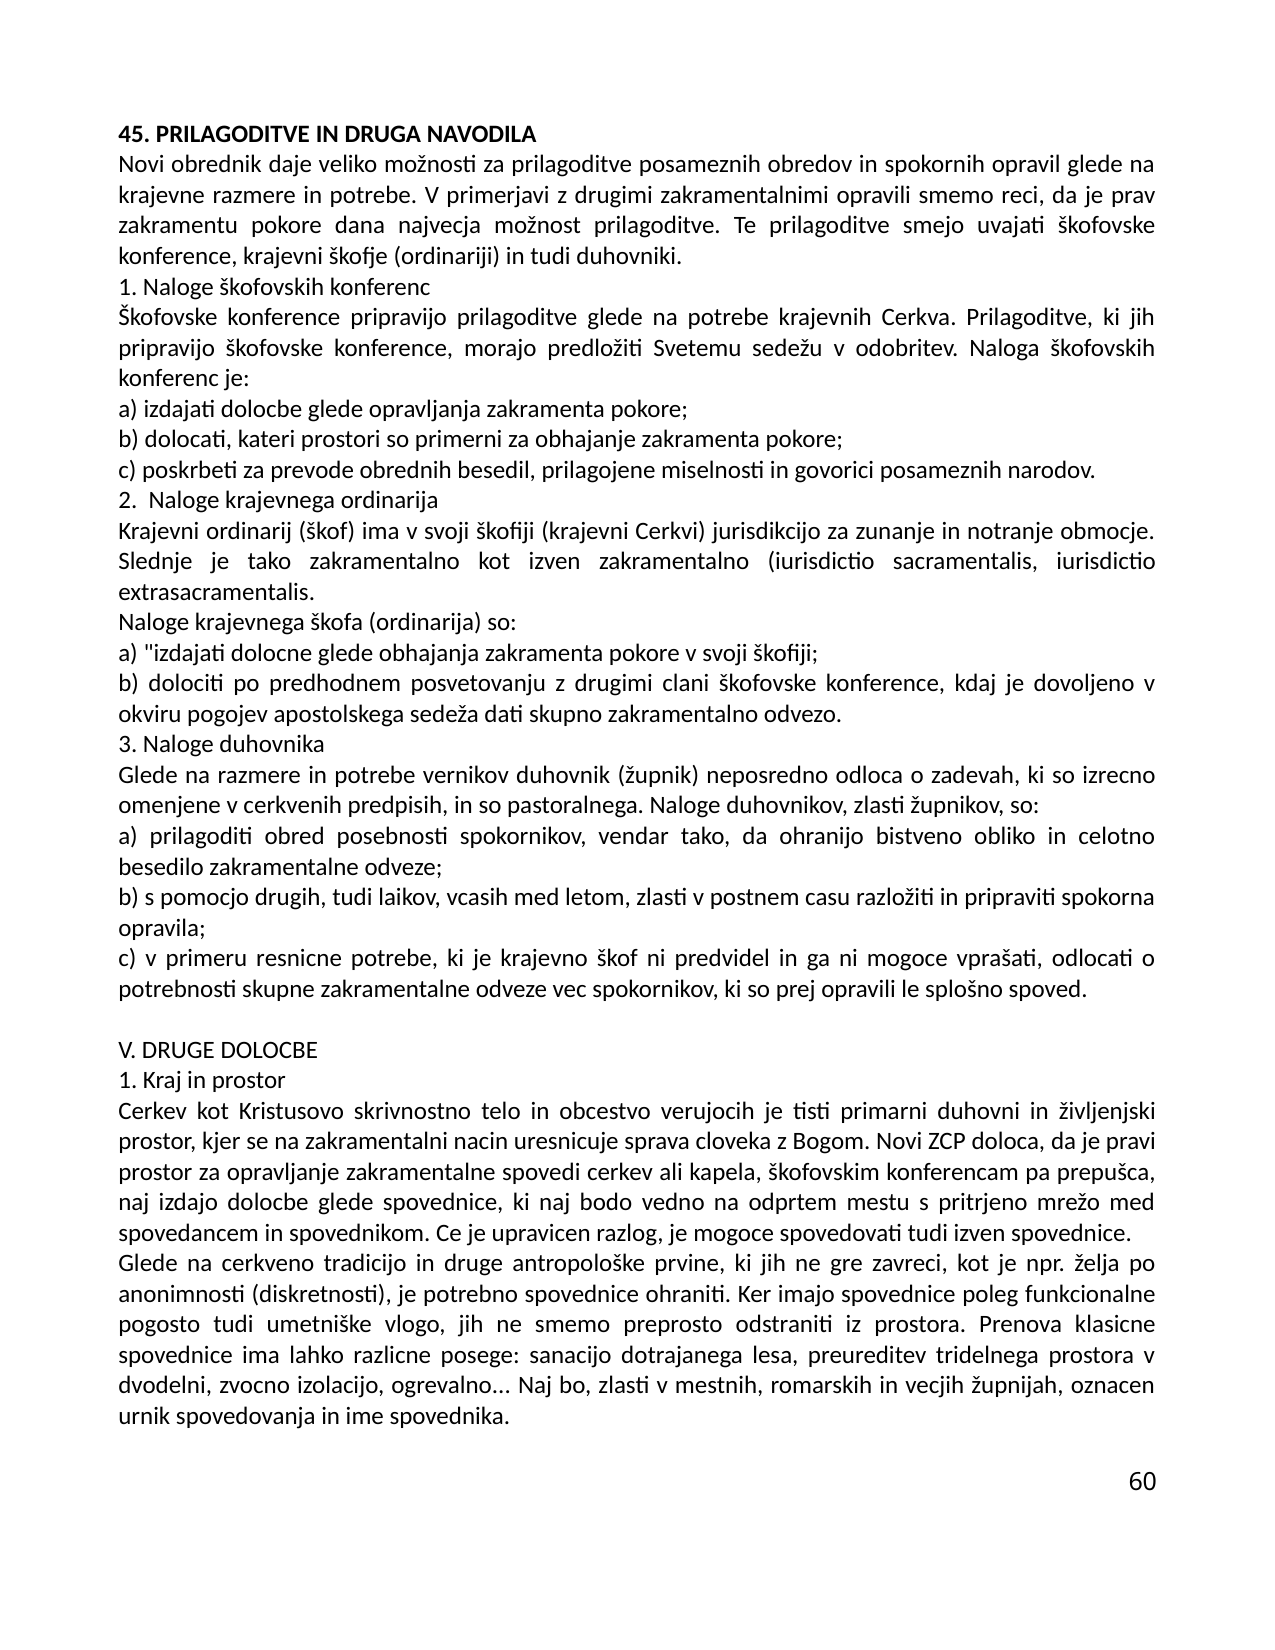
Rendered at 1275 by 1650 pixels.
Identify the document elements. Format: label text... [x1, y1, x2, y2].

text b) s pomocjo drugih, tudi laikov, vcasih med letom, zlasti v postnem casu razložiti in pripraviti spokorna opravila; [118, 881, 1157, 942]
text Škofovske konference pripravijo prilagoditve glede na potrebe krajevnih Cerkva. Prilagoditve, ki jih pripravijo škofovske konference, morajo predložiti Svetemu sedežu v odobritev. Naloga škofovskih konferenc je: [118, 301, 1157, 393]
text Glede na razmere in potrebe vernikov duhovnik (župnik) neposredno odloca o zadevah, ki so izrecno omenjene v cerkvenih predpisih, in so pastoralnega. Naloge duhovnikov, zlasti župnikov, so: [118, 759, 1157, 820]
text b) dolociti po predhodnem posvetovanju z drugimi clani škofovske konference, kdaj je dovoljeno v okviru pogojev apostolskega sedeža dati skupno zakramentalno odvezo. [118, 667, 1157, 728]
text V. DRUGE DOLOCBE [118, 1034, 1157, 1064]
text 2. Naloge krajevnega ordinarija [118, 484, 1157, 515]
text Krajevni ordinarij (škof) ima v svoji škofiji (krajevni Cerkvi) jurisdikcijo za zunanje in notranje obmocje. Slednje je tako zakramentalno kot izven zakramentalno (iurisdictio sacramentalis, iurisdictio extrasacramentalis. [118, 515, 1157, 606]
text Naloge krajevnega škofa (ordinarija) so: [118, 606, 1157, 637]
text 1. Kraj in prostor [118, 1064, 1157, 1095]
text Cerkev kot Kristusovo skrivnostno telo in obcestvo verujocih je tisti primarni duhovni in življenjski prostor, kjer se na zakramentalni nacin uresnicuje sprava cloveka z Bogom. Novi ZCP doloca, da je pravi prostor za opravljanje zakramentalne spovedi cerkev ali kapela, škofovskim konferencam pa prepušca, naj izdajo dolocbe glede spovednice, ki naj bodo vedno na odprtem mestu s pritrjeno mrežo med spovedancem in spovednikom. Ce je upravicen razlog, je mogoce spovedovati tudi izven spovednice. [118, 1095, 1157, 1247]
text b) dolocati, kateri prostori so primerni za obhajanje zakramenta pokore; [118, 423, 1157, 454]
text Glede na cerkveno tradicijo in druge antropološke prvine, ki jih ne gre zavreci, kot je npr. želja po anonimnosti (diskretnosti), je potrebno spovednice ohraniti. Ker imajo spovednice poleg funkcionalne pogosto tudi umetniške vlogo, jih ne smemo preprosto odstraniti iz prostora. Prenova klasicne spovednice ima lahko razlicne posege: sanacijo dotrajanega lesa, preureditev tridelnega prostora v dvodelni, zvocno izolacijo, ogrevalno... Naj bo, zlasti v mestnih, romarskih in vecjih župnijah, oznacen urnik spovedovanja in ime spovednika. [118, 1247, 1157, 1431]
text 1. Naloge škofovskih konferenc [118, 271, 1157, 301]
text a) "izdajati dolocne glede obhajanja zakramenta pokore v svoji škofiji; [118, 637, 1157, 667]
text a) prilagoditi obred posebnosti spokornikov, vendar tako, da ohranijo bistveno obliko in celotno besedilo zakramentalne odveze; [118, 820, 1157, 881]
text a) izdajati dolocbe glede opravljanja zakramenta pokore; [118, 393, 1157, 423]
text c) poskrbeti za prevode obrednih besedil, prilagojene miselnosti in govorici posameznih narodov. [118, 454, 1157, 484]
text Novi obrednik daje veliko možnosti za prilagoditve posameznih obredov in spokornih opravil glede na krajevne razmere in potrebe. V primerjavi z drugimi zakramentalnimi opravili smemo reci, da je prav zakramentu pokore dana najvecja možnost prilagoditve. Te prilagoditve smejo uvajati škofovske konference, krajevni škofje (ordinariji) in tudi duhovniki. [118, 149, 1157, 271]
text 45. PRILAGODITVE IN DRUGA NAVODILA [118, 118, 1157, 149]
text c) v primeru resnicne potrebe, ki je krajevno škof ni predvidel in ga ni mogoce vprašati, odlocati o potrebnosti skupne zakramentalne odveze vec spokornikov, ki so prej opravili le splošno spoved. [118, 942, 1157, 1003]
text 3. Naloge duhovnika [118, 728, 1157, 759]
